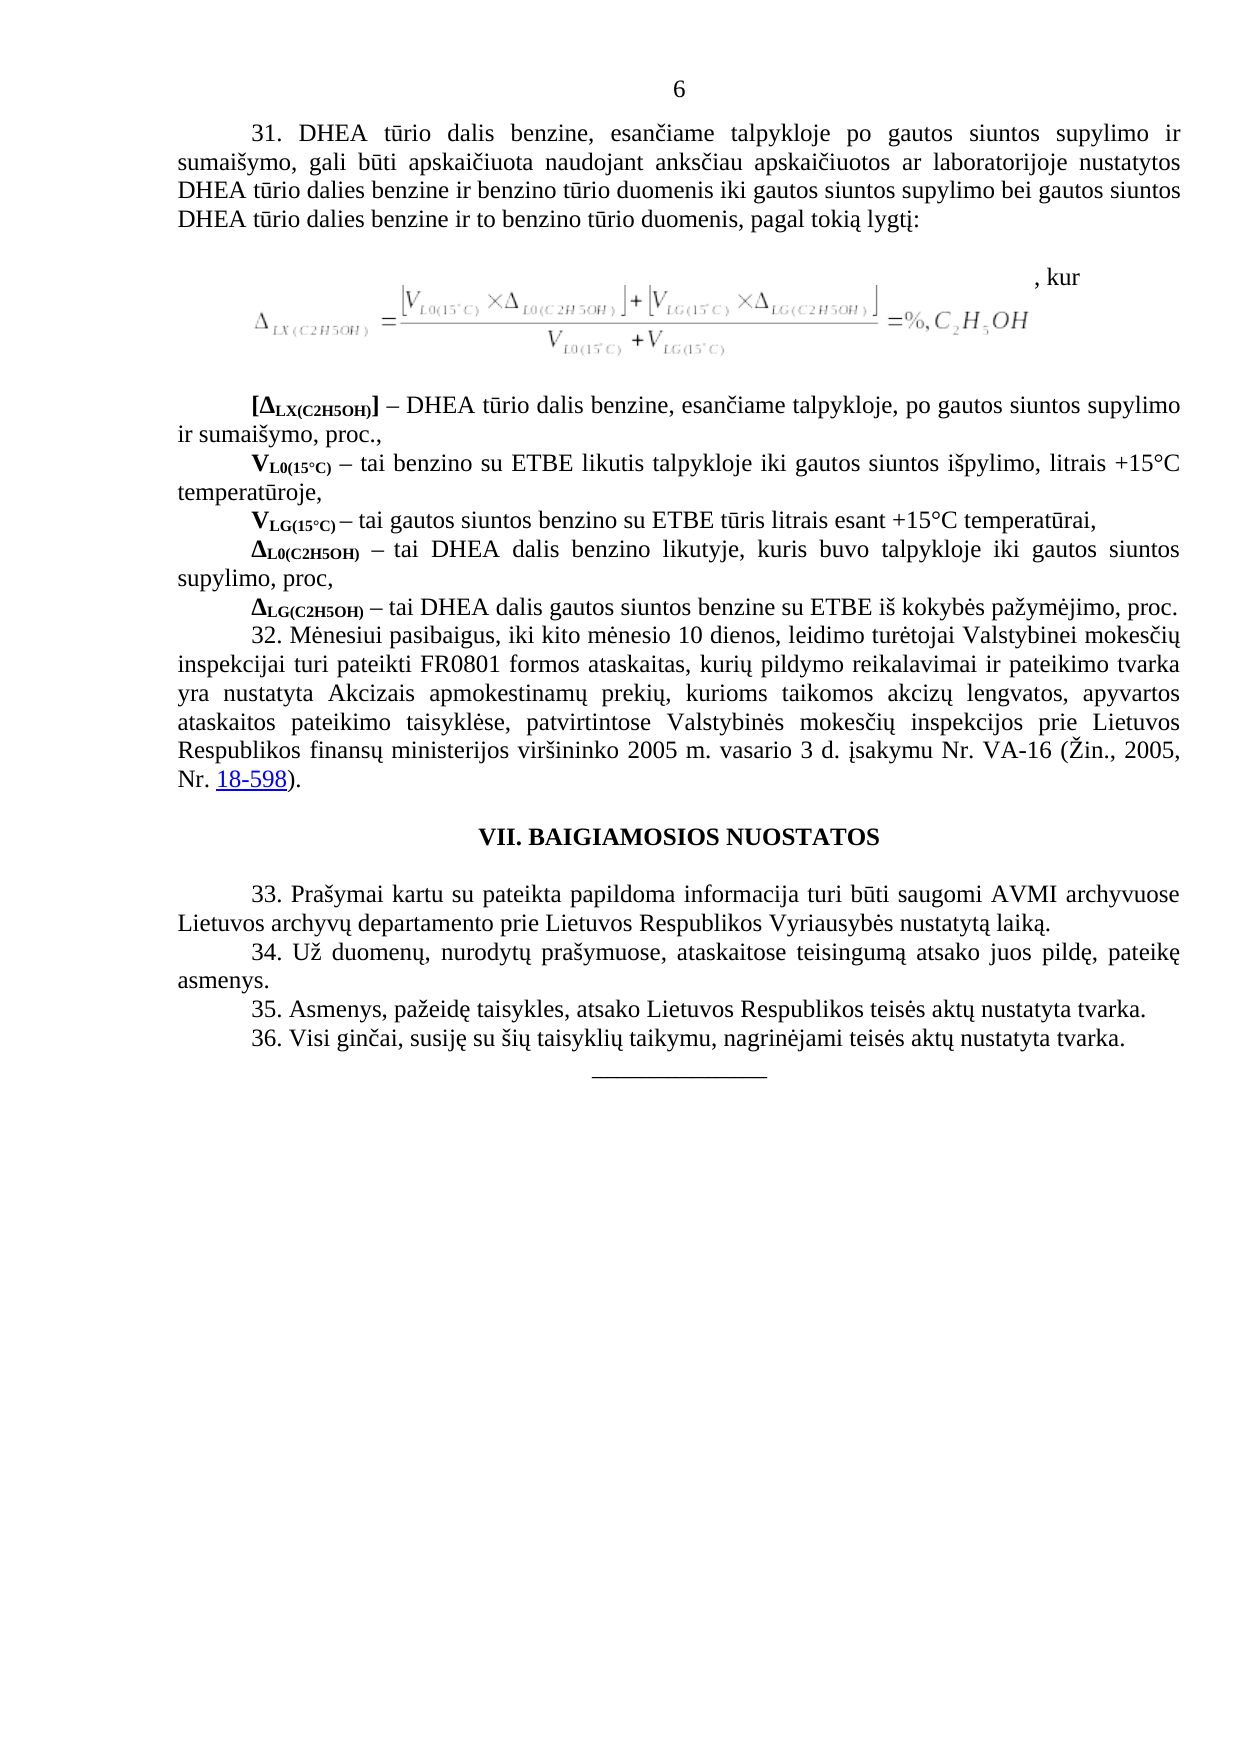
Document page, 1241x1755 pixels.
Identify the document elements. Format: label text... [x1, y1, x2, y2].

text , kur [177, 262, 1181, 362]
text 33. Prašymai kartu su pateikta papildoma informacija turi būti saugomi AVMI archyvuose Lietuvos archyvų departamento prie Lietuvos Respublikos Vyriausybės nustatytą laiką. [177, 879, 1181, 937]
text 34. Už duomenų, nurodytų prašymuose, ataskaitose teisingumą atsako juos pildę, pateikę asmenys. [177, 937, 1181, 994]
text [ΔLX(C2H5OH)] – DHEA tūrio dalis benzine, esančiame talpykloje, po gautos siuntos supylimo ir sumaišymo, proc., [177, 391, 1181, 448]
text ΔLG(C2H5OH) – tai DHEA dalis gautos siuntos benzine su ETBE iš kokybės pažymėjimo, proc. [177, 592, 1181, 621]
text 35. Asmenys, pažeidę taisykles, atsako Lietuvos Respublikos teisės aktų nustatyta tvarka. [177, 994, 1181, 1023]
text ______________ [177, 1052, 1181, 1081]
text ΔL0(C2H5OH) – tai DHEA dalis benzino likutyje, kuris buvo talpykloje iki gautos siuntos supylimo, proc, [177, 534, 1181, 592]
text VL0(15°C) – tai benzino su ETBE likutis talpykloje iki gautos siuntos išpylimo, litrais +15°C temperatūroje, [177, 448, 1181, 506]
text 32. Mėnesiui pasibaigus, iki kito mėnesio 10 dienos, leidimo turėtojai Valstybinei mokesčių inspekcijai turi pateikti FR0801 formos ataskaitas, kurių pildymo reikalavimai ir pateikimo tvarka yra nustatyta Akcizais apmokestinamų prekių, kurioms taikomos akcizų lengvatos, apyvartos ataskaitos pateikimo taisyklėse, patvirtintose Valstybinės mokesčių inspekcijos prie Lietuvos Respublikos finansų ministerijos viršininko 2005 m. vasario 3 d. įsakymu Nr. VA-16 (Žin., 2005, Nr. 18-598). [177, 621, 1181, 793]
text VII. BAIGIAMOSIOS NUOSTATOS [177, 822, 1181, 851]
text 31. DHEA tūrio dalis benzine, esančiame talpykloje po gautos siuntos supylimo ir sumaišymo, gali būti apskaičiuota naudojant anksčiau apskaičiuotos ar laboratorijoje nustatytos DHEA tūrio dalies benzine ir benzino tūrio duomenis iki gautos siuntos supylimo bei gautos siuntos DHEA tūrio dalies benzine ir to benzino tūrio duomenis, pagal tokią lygtį: [177, 118, 1181, 233]
text VLG(15°C) – tai gautos siuntos benzino su ETBE tūris litrais esant +15°C temperatūrai, [177, 506, 1181, 534]
text 36. Visi ginčai, susiję su šių taisyklių taikymu, nagrinėjami teisės aktų nustatyta tvarka. [177, 1023, 1181, 1052]
